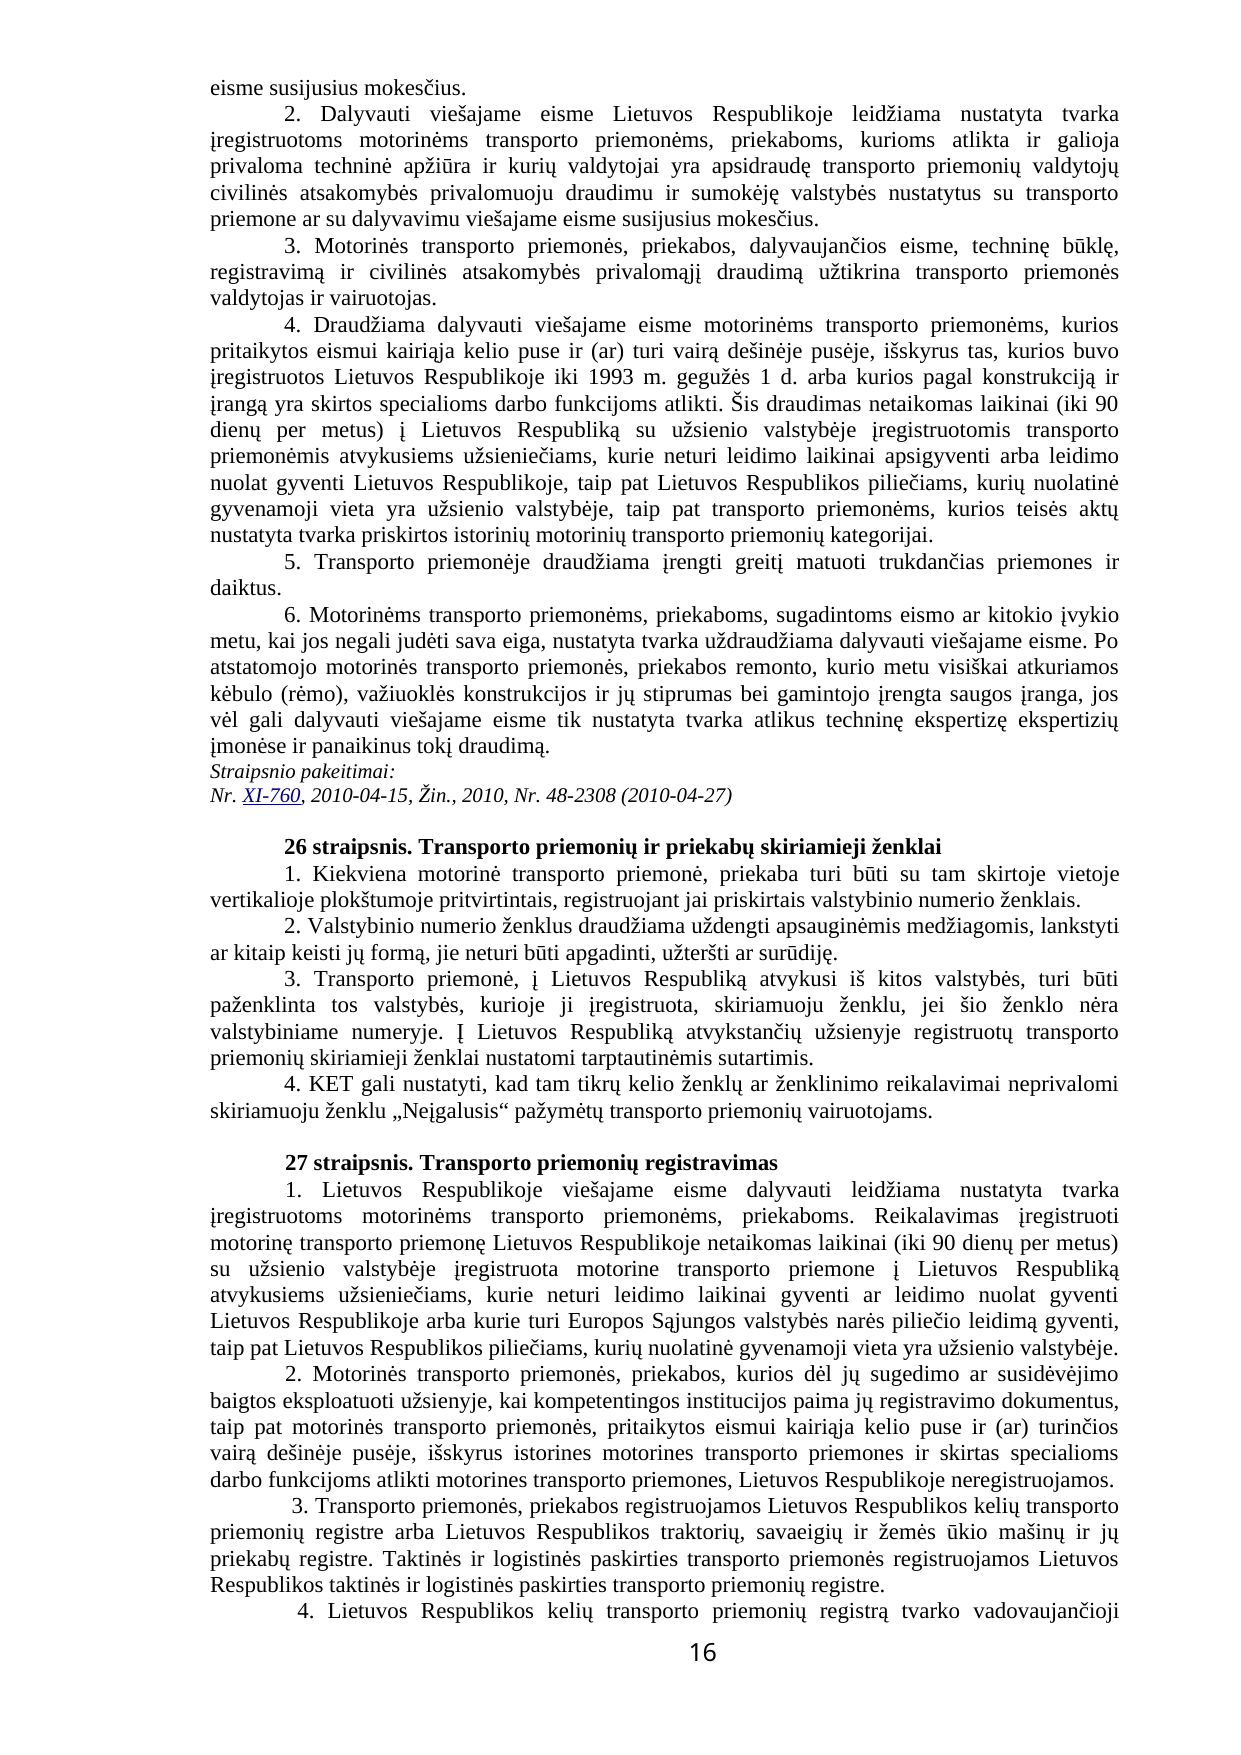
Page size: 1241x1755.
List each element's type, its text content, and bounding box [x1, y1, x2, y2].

text 3. Transporto priemonės, priekabos registruojamos Lietuvos Respublikos kelių transporto priemonių registre arba Lietuvos Respublikos traktorių, savaeigių ir žemės ūkio mašinų ir jų priekabų registre. Taktinės ir logistinės paskirties transporto priemonės registruojamos Lietuvos Respublikos taktinės ir logistinės paskirties transporto priemonių registre. [210, 1492, 1120, 1597]
text Nr. XI-760, 2010-04-15, Žin., 2010, Nr. 48-2308 (2010-04-27) [210, 783, 1120, 807]
text 1. Lietuvos Respublikoje viešajame eisme dalyvauti leidžiama nustatyta tvarka įregistruotoms motorinėms transporto priemonėms, priekaboms. Reikalavimas įregistruoti motorinę transporto priemonę Lietuvos Respublikoje netaikomas laikinai (iki 90 dienų per metus) su užsienio valstybėje įregistruota motorine transporto priemone į Lietuvos Respubliką atvykusiems užsieniečiams, kurie neturi leidimo laikinai gyventi ar leidimo nuolat gyventi Lietuvos Respublikoje arba kurie turi Europos Sąjungos valstybės narės piliečio leidimą gyventi, taip pat Lietuvos Respublikos piliečiams, kurių nuolatinė gyvenamoji vieta yra užsienio valstybėje. [210, 1176, 1120, 1360]
text 1. Kiekviena motorinė transporto priemonė, priekaba turi būti su tam skirtoje vietoje vertikalioje plokštumoje pritvirtintais, registruojant jai priskirtais valstybinio numerio ženklais. [210, 859, 1120, 912]
text 4. Draudžiama dalyvauti viešajame eisme motorinėms transporto priemonėms, kurios pritaikytos eismui kairiąja kelio puse ir (ar) turi vairą dešinėje pusėje, išskyrus tas, kurios buvo įregistruotos Lietuvos Respublikoje iki 1993 m. gegužės 1 d. arba kurios pagal konstrukciją ir įrangą yra skirtos specialioms darbo funkcijoms atlikti. Šis draudimas netaikomas laikinai (iki 90 dienų per metus) į Lietuvos Respubliką su užsienio valstybėje įregistruotomis transporto priemonėmis atvykusiems užsieniečiams, kurie neturi leidimo laikinai apsigyventi arba leidimo nuolat gyventi Lietuvos Respublikoje, taip pat Lietuvos Respublikos piliečiams, kurių nuolatinė gyvenamoji vieta yra užsienio valstybėje, taip pat transporto priemonėms, kurios teisės aktų nustatyta tvarka priskirtos istorinių motorinių transporto priemonių kategorijai. [210, 311, 1120, 548]
text 26 straipsnis. Transporto priemonių ir priekabų skiriamieji ženklai [210, 833, 1120, 859]
text 2. Motorinės transporto priemonės, priekabos, kurios dėl jų sugedimo ar susidėvėjimo baigtos eksploatuoti užsienyje, kai kompetentingos institucijos paima jų registravimo dokumentus, taip pat motorinės transporto priemonės, pritaikytos eismui kairiąja kelio puse ir (ar) turinčios vairą dešinėje pusėje, išskyrus istorines motorines transporto priemones ir skirtas specialioms darbo funkcijoms atlikti motorines transporto priemones, Lietuvos Respublikoje neregistruojamos. [210, 1360, 1120, 1492]
text 2. Dalyvauti viešajame eisme Lietuvos Respublikoje leidžiama nustatyta tvarka įregistruotoms motorinėms transporto priemonėms, priekaboms, kurioms atlikta ir galioja privaloma techninė apžiūra ir kurių valdytojai yra apsidraudę transporto priemonių valdytojų civilinės atsakomybės privalomuoju draudimu ir sumokėję valstybės nustatytus su transporto priemone ar su dalyvavimu viešajame eisme susijusius mokesčius. [210, 100, 1120, 232]
text 27 straipsnis. Transporto priemonių registravimas [210, 1149, 1120, 1176]
text Straipsnio pakeitimai: [210, 759, 1120, 783]
text 4. KET gali nustatyti, kad tam tikrų kelio ženklų ar ženklinimo reikalavimai neprivalomi skiriamuoju ženklu „Neįgalusis“ pažymėtų transporto priemonių vairuotojams. [210, 1070, 1120, 1123]
text 4. Lietuvos Respublikos kelių transporto priemonių registrą tvarko vadovaujančioji [210, 1597, 1120, 1624]
text 2. Valstybinio numerio ženklus draudžiama uždengti apsauginėmis medžiagomis, lankstyti ar kitaip keisti jų formą, jie neturi būti apgadinti, užteršti ar surūdiję. [210, 912, 1120, 965]
text 3. Motorinės transporto priemonės, priekabos, dalyvaujančios eisme, techninę būklę, registravimą ir civilinės atsakomybės privalomąjį draudimą užtikrina transporto priemonės valdytojas ir vairuotojas. [210, 232, 1120, 311]
text 6. Motorinėms transporto priemonėms, priekaboms, sugadintoms eismo ar kitokio įvykio metu, kai jos negali judėti sava eiga, nustatyta tvarka uždraudžiama dalyvauti viešajame eisme. Po atstatomojo motorinės transporto priemonės, priekabos remonto, kurio metu visiškai atkuriamos kėbulo (rėmo), važiuoklės konstrukcijos ir jų stiprumas bei gamintojo įrengta saugos įranga, jos vėl gali dalyvauti viešajame eisme tik nustatyta tvarka atlikus techninę ekspertizę ekspertizių įmonėse ir panaikinus tokį draudimą. [210, 601, 1120, 759]
text 3. Transporto priemonė, į Lietuvos Respubliką atvykusi iš kitos valstybės, turi būti paženklinta tos valstybės, kurioje ji įregistruota, skiriamuoju ženklu, jei šio ženklo nėra valstybiniame numeryje. Į Lietuvos Respubliką atvykstančių užsienyje registruotų transporto priemonių skiriamieji ženklai nustatomi tarptautinėmis sutartimis. [210, 965, 1120, 1070]
text eisme susijusius mokesčius. [210, 73, 1120, 100]
text 5. Transporto priemonėje draudžiama įrengti greitį matuoti trukdančias priemones ir daiktus. [210, 548, 1120, 601]
